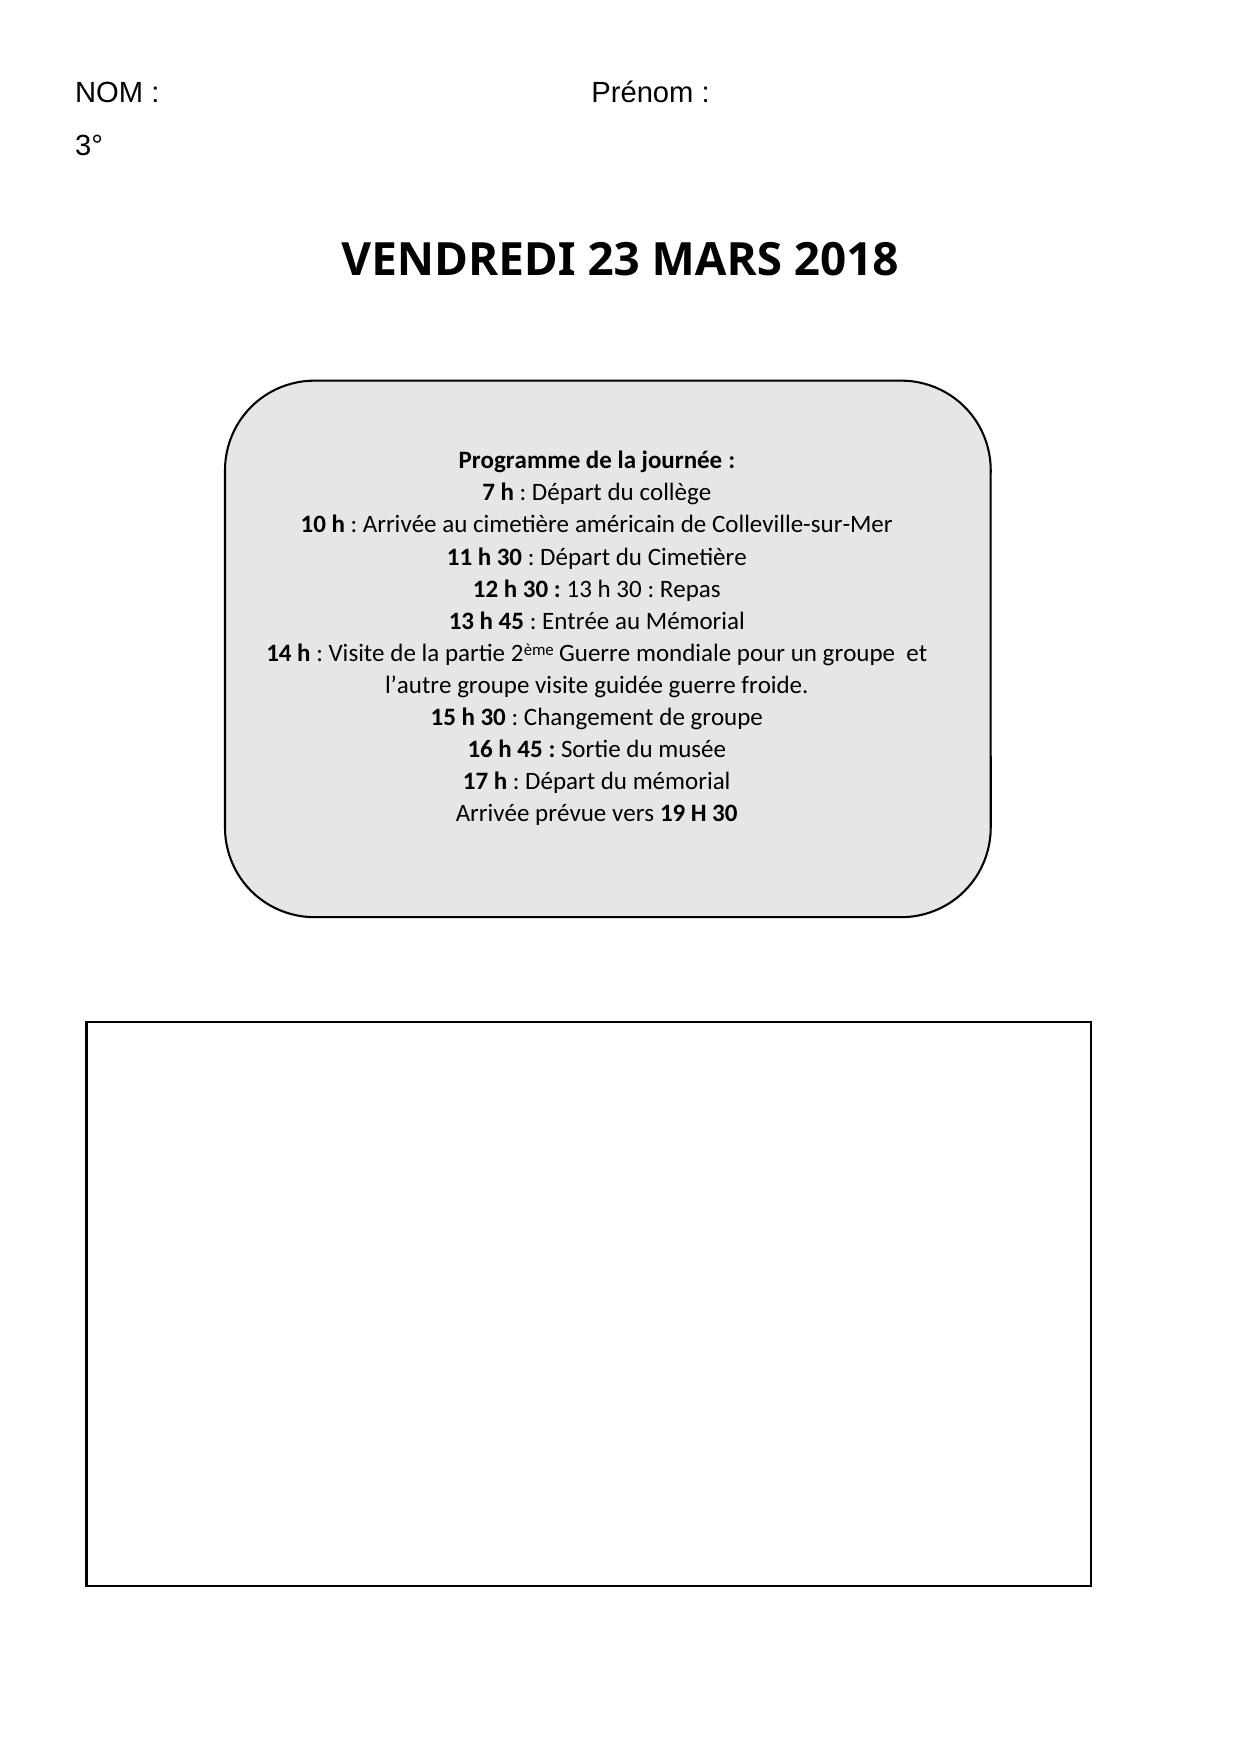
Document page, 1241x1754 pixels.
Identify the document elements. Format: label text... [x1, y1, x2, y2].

text 3° [75, 127, 1165, 161]
text NOM : Prénom : [75, 75, 1165, 108]
text VENDREDI 23 MARS 2018 [75, 227, 1165, 289]
